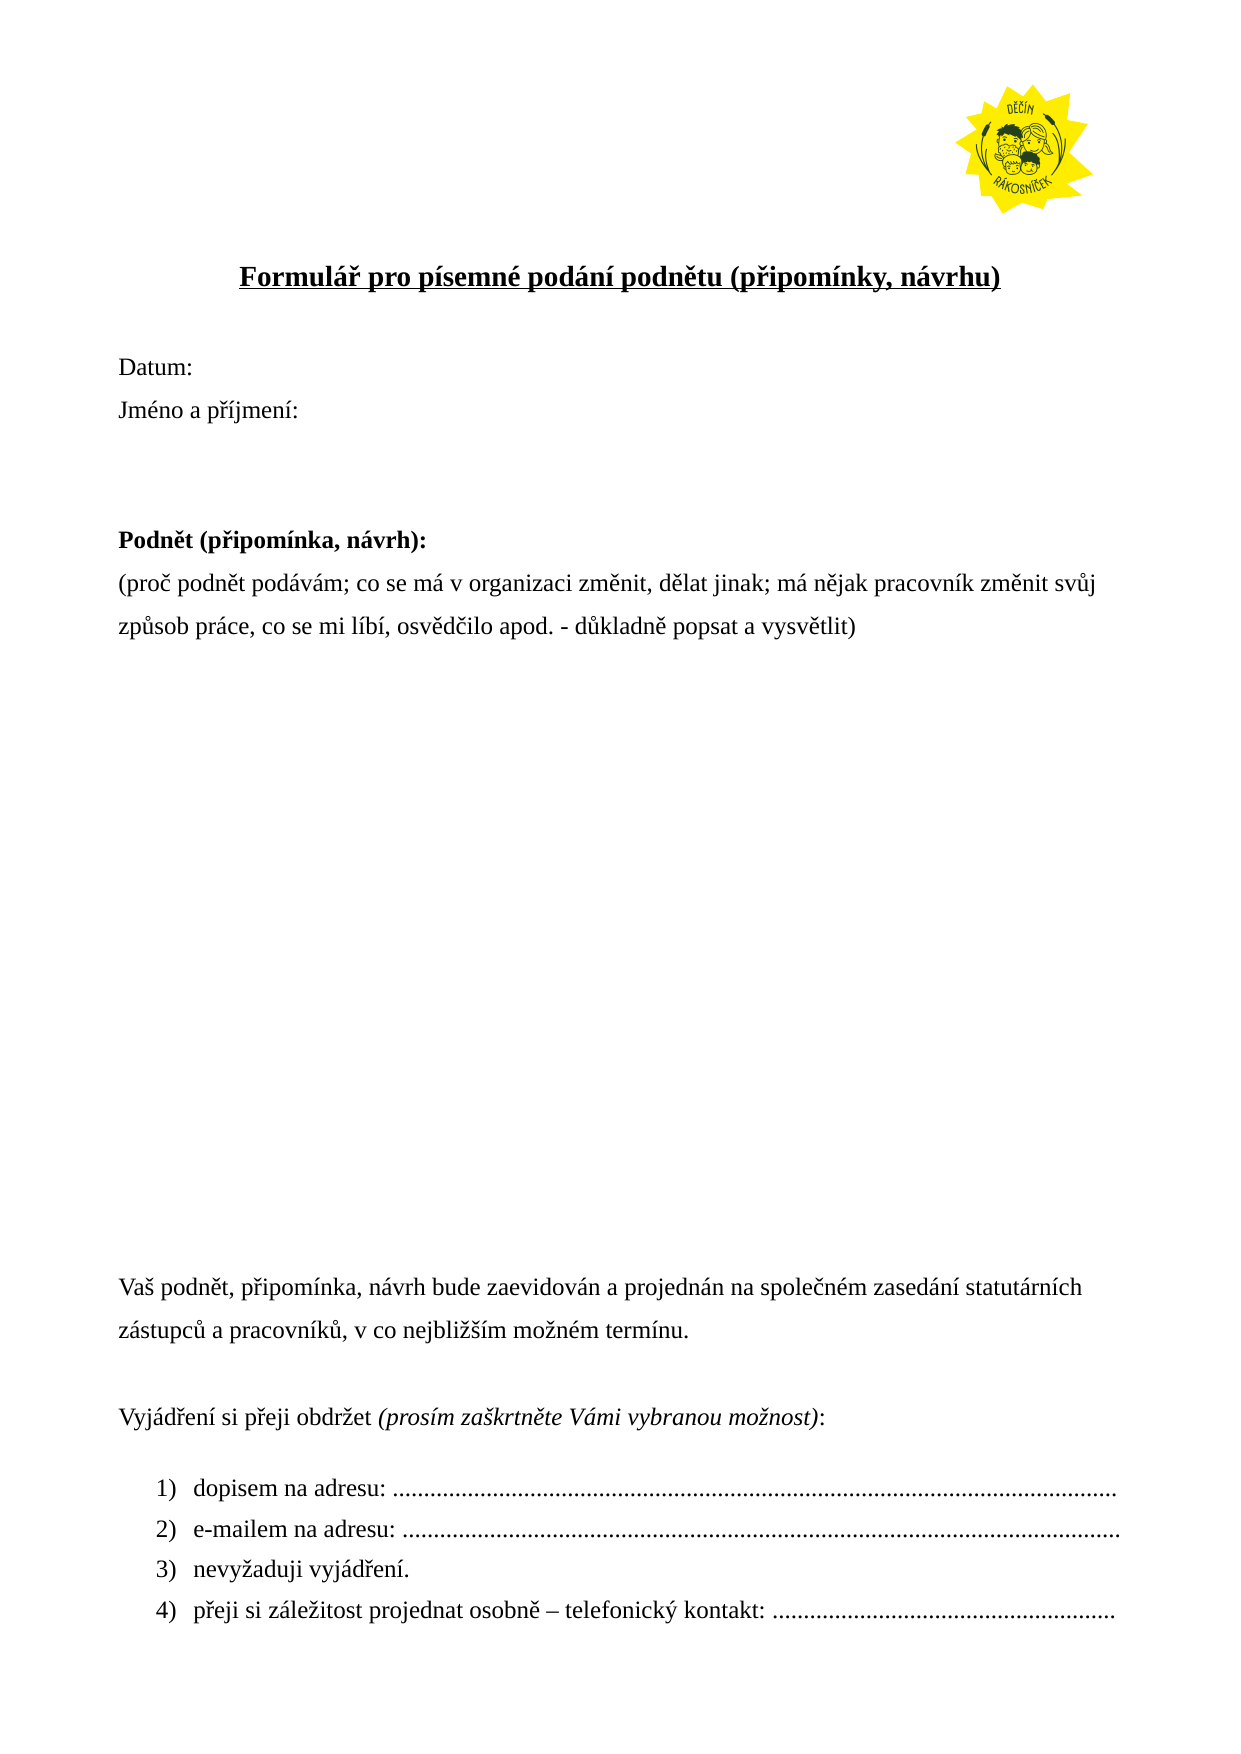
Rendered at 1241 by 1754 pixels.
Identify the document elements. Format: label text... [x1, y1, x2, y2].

list e-mailem na adresu: ................................................................................................................... [156, 1514, 1122, 1543]
list přeji si záležitost projednat osobně – telefonický kontakt: ....................................................... [156, 1595, 1122, 1624]
text Podnět (připomínka, návrh): [118, 525, 1122, 553]
text Vaš podnět, připomínka, návrh bude zaevidován a projednán na společném zasedání statutárních zástupců a pracovníků, v co nejbližším možném termínu. [118, 1272, 1122, 1344]
text Formulář pro písemné podání podnětu (připomínky, návrhu) [118, 176, 1122, 292]
text (proč podnět podávám; co se má v organizaci změnit, dělat jinak; má nějak pracovník změnit svůj způsob práce, co se mi líbí, osvědčilo apod. - důkladně popsat a vysvětlit) [118, 568, 1122, 640]
text Jméno a příjmení: [118, 395, 1122, 424]
text Datum: [118, 352, 1122, 381]
list nevyžaduji vyjádření. [156, 1554, 1122, 1583]
text Vyjádření si přeji obdržet (prosím zaškrtněte Vámi vybranou možnost): [118, 1402, 1122, 1430]
list dopisem na adresu: .................................................................................................................... [156, 1473, 1122, 1502]
picture [931, 62, 1116, 242]
